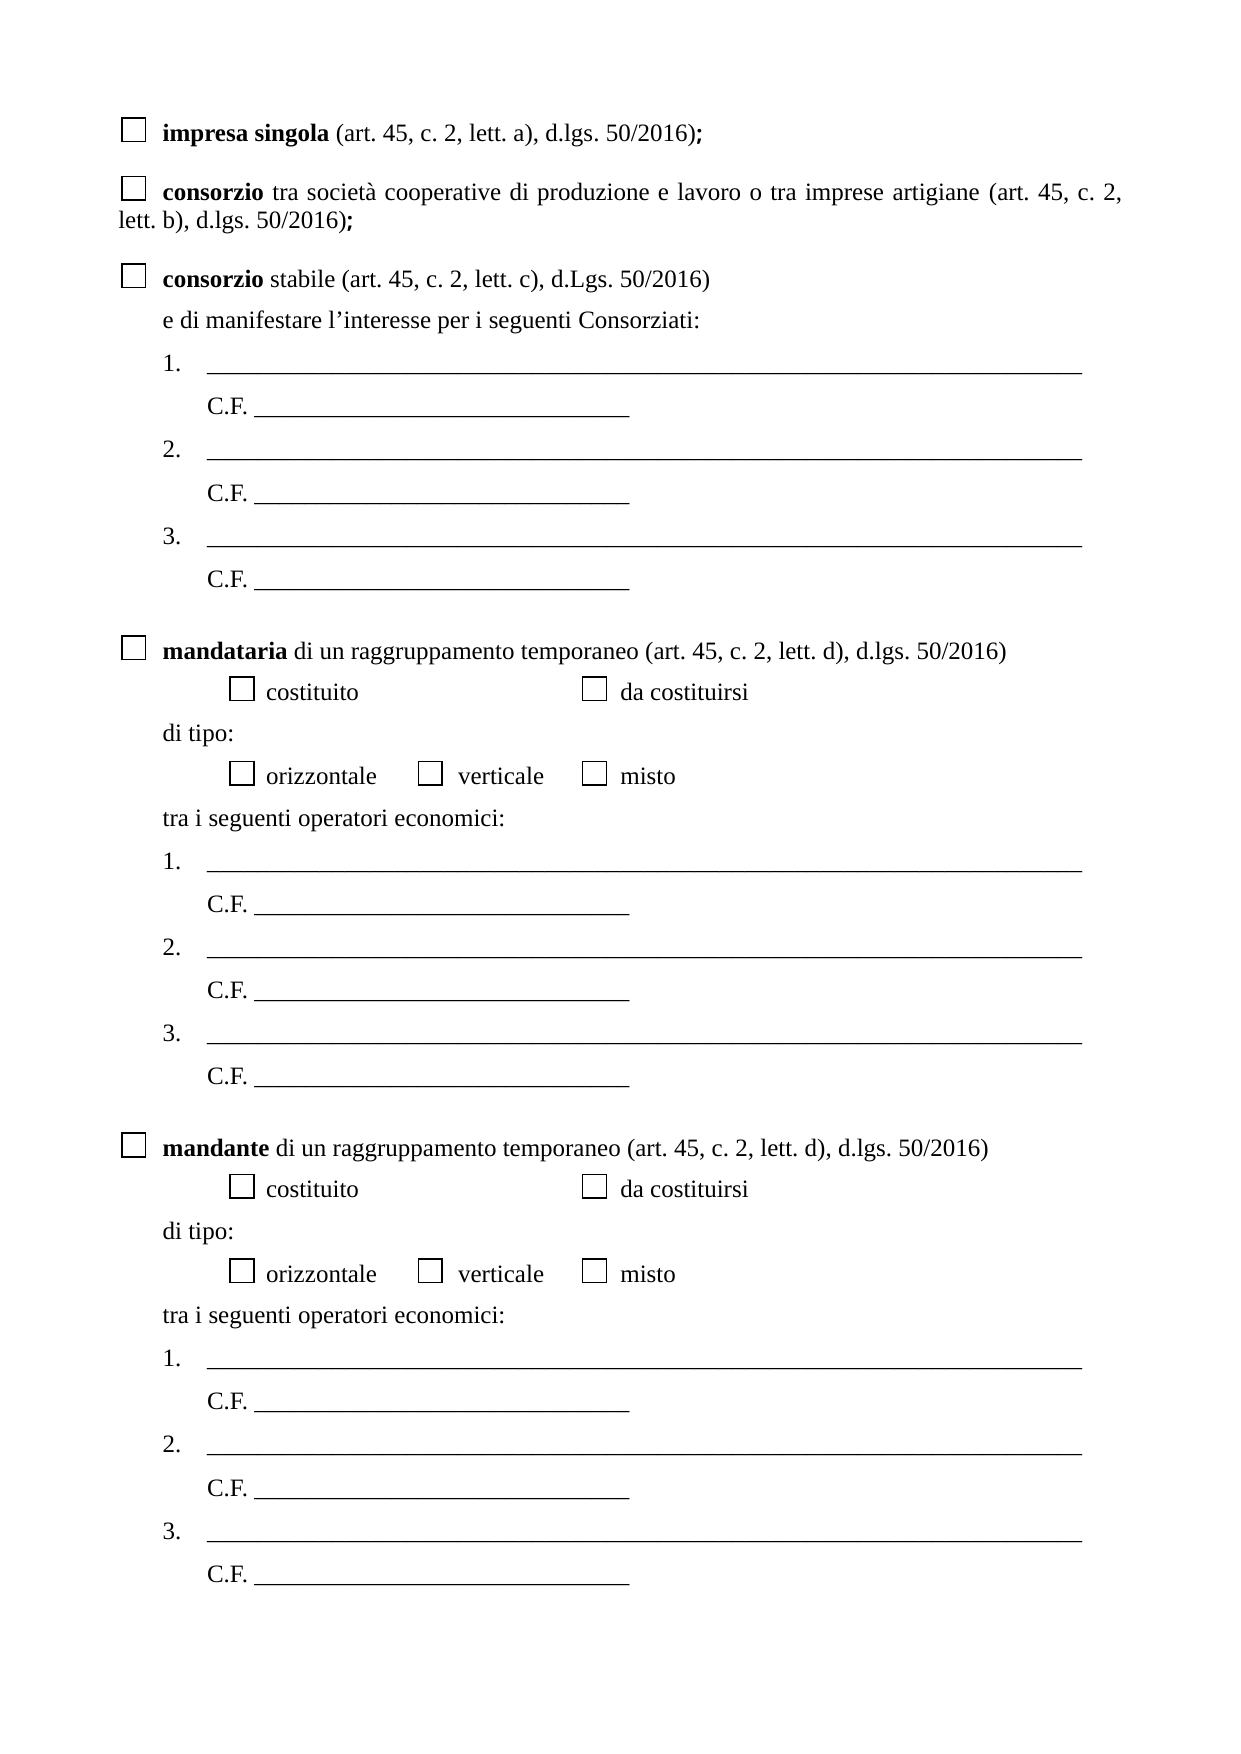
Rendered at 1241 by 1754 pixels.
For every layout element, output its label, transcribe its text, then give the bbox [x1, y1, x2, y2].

text 1. ______________________________________________________________________ C.F. ______________________________ [162, 348, 1122, 420]
text 1. ______________________________________________________________________ C.F. ______________________________ [162, 846, 1122, 918]
text orizzontale verticale misto [266, 761, 1122, 790]
text 2. ______________________________________________________________________ C.F. ______________________________ [162, 1429, 1122, 1501]
text orizzontale verticale misto [266, 1259, 1122, 1288]
text 1. ______________________________________________________________________ C.F. ______________________________ [162, 1343, 1122, 1415]
text costituito da costituirsi [266, 677, 1122, 706]
text 2. ______________________________________________________________________ C.F. ______________________________ [162, 932, 1122, 1004]
text di tipo: [162, 1216, 1122, 1244]
text mandante di un raggruppamento temporaneo (art. 45, c. 2, lett. d), d.lgs. 50/2016) [118, 1133, 1122, 1162]
text 3. ______________________________________________________________________ C.F. ______________________________ [162, 1516, 1122, 1588]
text tra i seguenti operatori economici: [162, 1300, 1122, 1329]
text e di manifestare l’interesse per i seguenti Consorziati: [162, 305, 1122, 334]
text 3. ______________________________________________________________________ C.F. ______________________________ [162, 1018, 1122, 1090]
text tra i seguenti operatori economici: [162, 803, 1122, 831]
text di tipo: [162, 718, 1122, 747]
text 3. ______________________________________________________________________ C.F. ______________________________ [162, 521, 1122, 593]
text 2. ______________________________________________________________________ C.F. ______________________________ [162, 434, 1122, 506]
text consorzio stabile (art. 45, c. 2, lett. c), d.Lgs. 50/2016) [118, 264, 1122, 293]
text impresa singola (art. 45, c. 2, lett. a), d.lgs. 50/2016); [118, 118, 1122, 148]
text consorzio tra società cooperative di produzione e lavoro o tra imprese artigiane (art. 45, c. 2, lett. b), d.lgs. 50/2016); [118, 177, 1122, 235]
text costituito da costituirsi [266, 1174, 1122, 1203]
text mandataria di un raggruppamento temporaneo (art. 45, c. 2, lett. d), d.lgs. 50/2016) [118, 636, 1122, 664]
